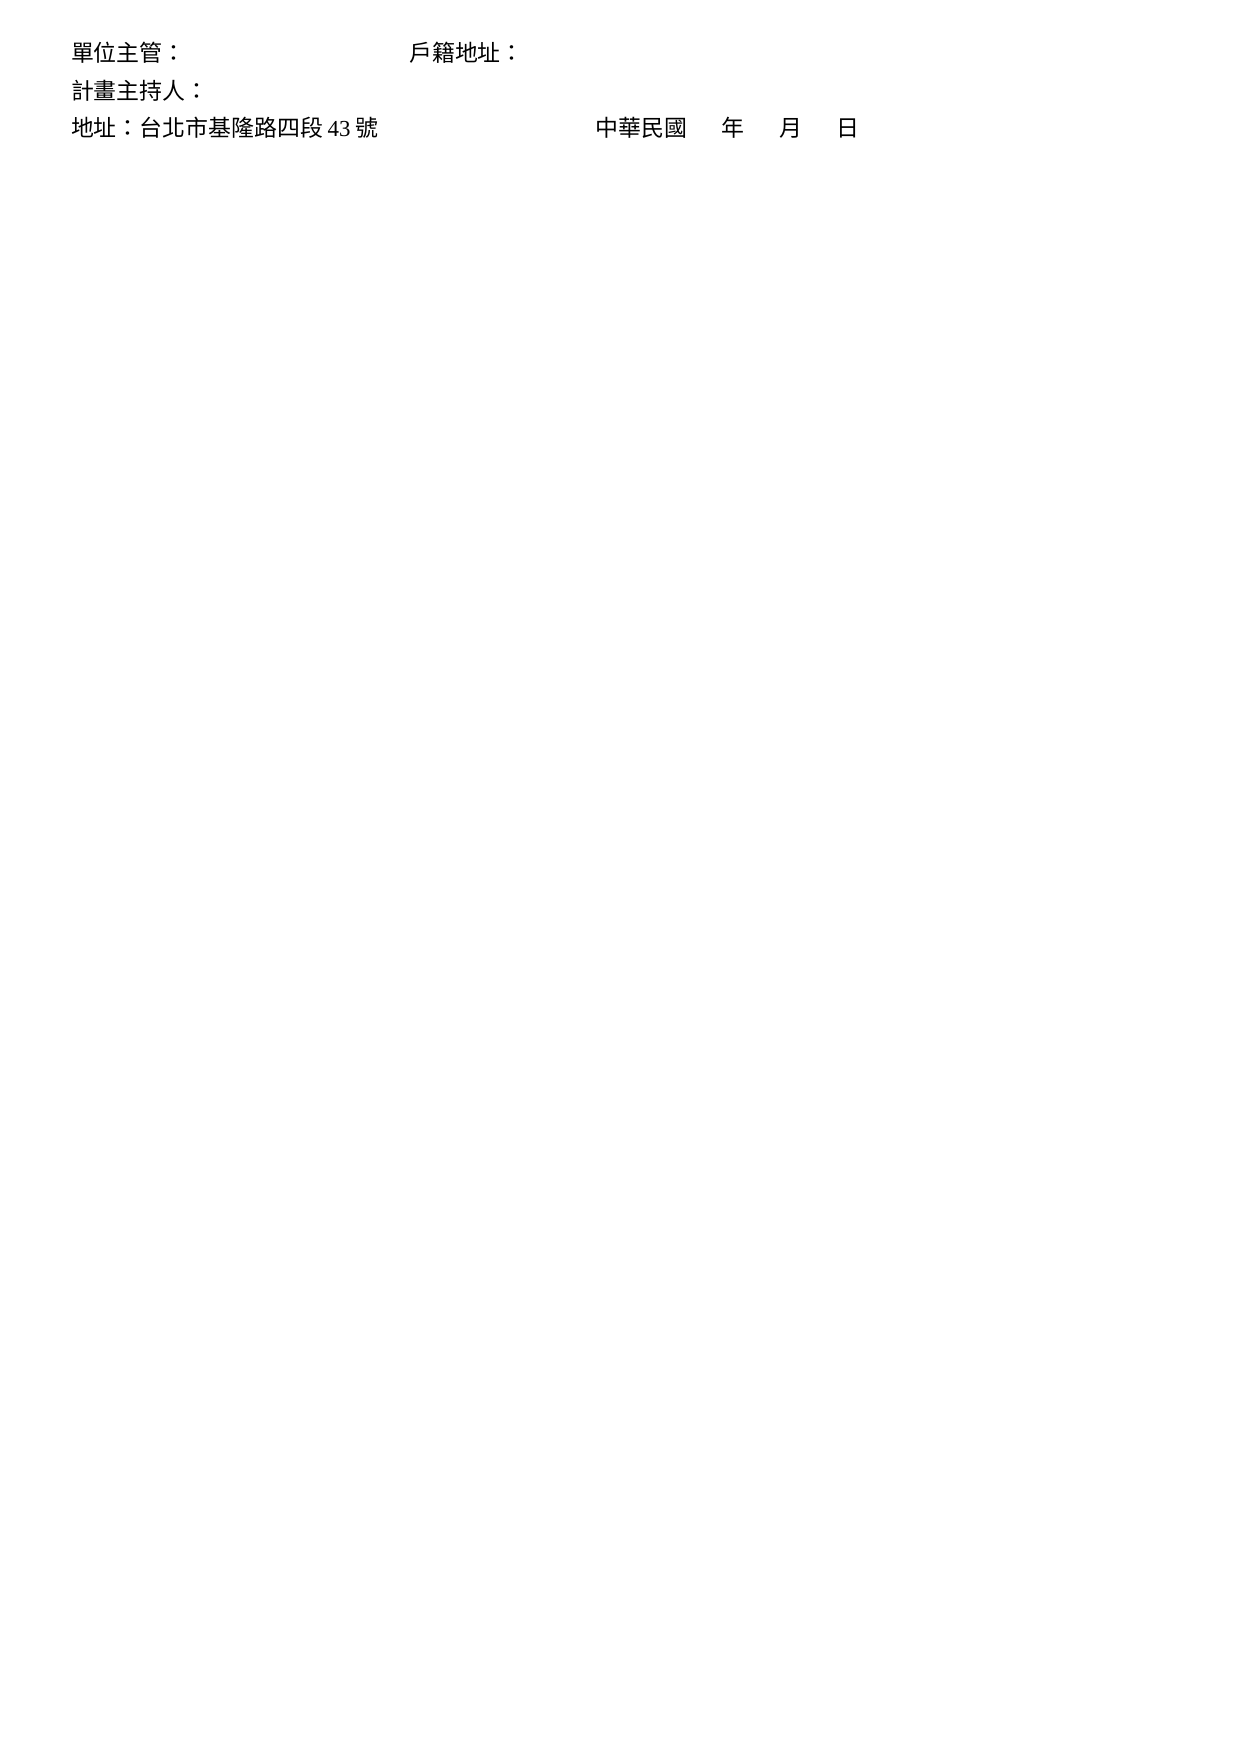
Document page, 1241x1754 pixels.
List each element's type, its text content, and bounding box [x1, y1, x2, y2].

text 單位主管： 戶籍地址： [71, 33, 1169, 71]
text 計畫主持人： [71, 71, 1169, 108]
text 地址：台北市基隆路四段43號 中華民國 年 月 日 [71, 108, 1169, 146]
